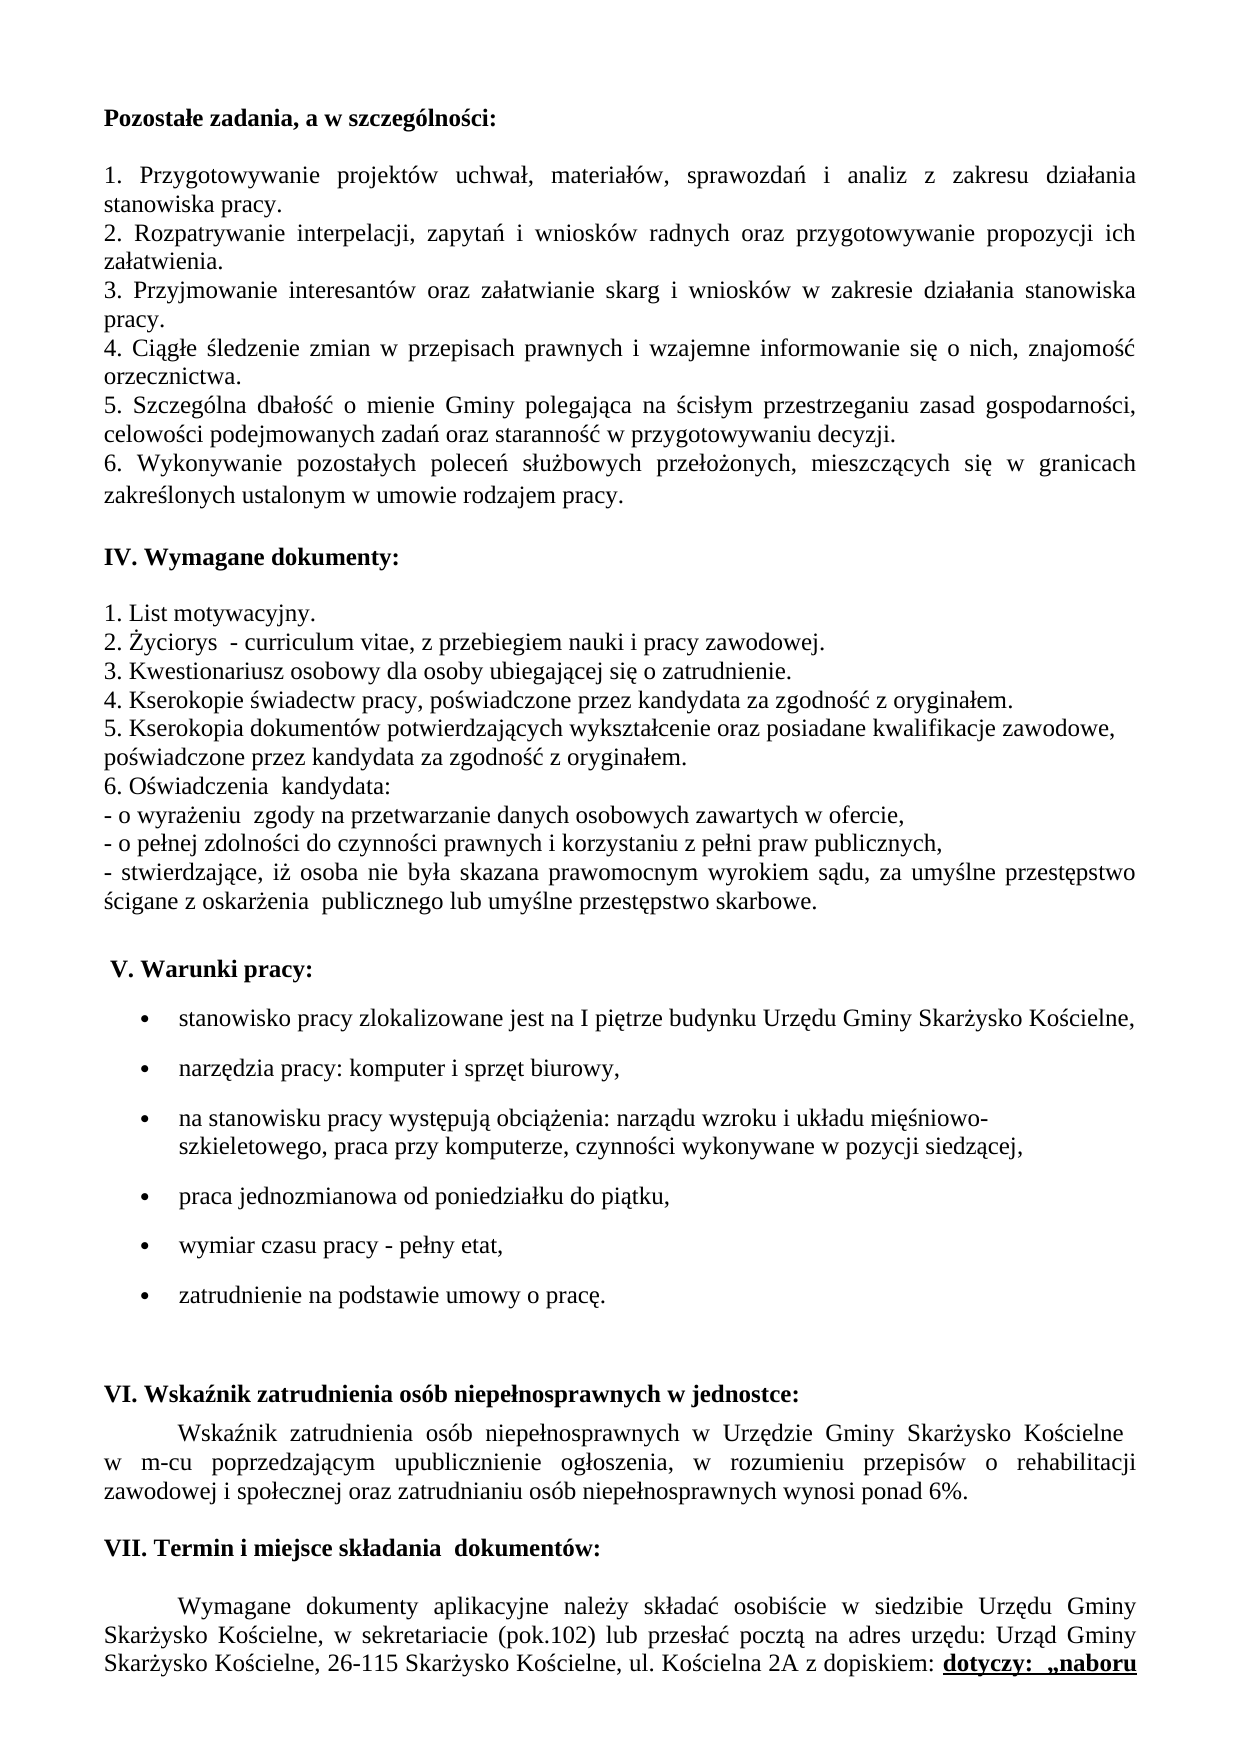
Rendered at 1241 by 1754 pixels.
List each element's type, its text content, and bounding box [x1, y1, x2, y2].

list stanowisko pracy zlokalizowane jest na I piętrze budynku Urzędu Gminy Skarżysko Kościelne, [141, 1003, 1137, 1032]
text Wskaźnik zatrudnienia osób niepełnosprawnych w Urzędzie Gminy Skarżysko Kościelne w m-cu poprzedzającym upublicznienie ogłoszenia, w rozumieniu przepisów o rehabilitacji zawodowej i społecznej oraz zatrudnianiu osób niepełnosprawnych wynosi ponad 6%. [103, 1418, 1137, 1505]
text 3. Przyjmowanie interesantów oraz załatwianie skarg i wniosków w zakresie działania stanowiska pracy. [103, 275, 1137, 333]
list praca jednozmianowa od poniedziałku do piątku, [141, 1181, 1137, 1210]
text 5. Szczególna dbałość o mienie Gminy polegająca na ścisłym przestrzeganiu zasad gospodarności, celowości podejmowanych zadań oraz staranność w przygotowywaniu decyzji. [103, 390, 1137, 448]
text - o pełnej zdolności do czynności prawnych i korzystaniu z pełni praw publicznych, [103, 828, 1137, 857]
text IV. Wymagane dokumenty: [103, 542, 1137, 570]
list narzędzia pracy: komputer i sprzęt biurowy, [141, 1053, 1137, 1082]
list zatrudnienie na podstawie umowy o pracę. [141, 1280, 1137, 1309]
text 1. List motywacyjny. [0, 598, 1137, 627]
text - stwierdzające, iż osoba nie była skazana prawomocnym wyrokiem sądu, za umyślne przestępstwo ścigane z oskarżenia publicznego lub umyślne przestępstwo skarbowe. [103, 857, 1137, 915]
text - o wyrażeniu zgody na przetwarzanie danych osobowych zawartych w ofercie, [103, 800, 1137, 828]
text 2. Rozpatrywanie interpelacji, zapytań i wniosków radnych oraz przygotowywanie propozycji ich załatwienia. [103, 218, 1137, 275]
text VII. Termin i miejsce składania dokumentów: [103, 1533, 1137, 1562]
text 3. Kwestionariusz osobowy dla osoby ubiegającej się o zatrudnienie. [0, 656, 1137, 685]
text 6. Wykonywanie pozostałych poleceń służbowych przełożonych, mieszczących się w granicach zakreślonych ustalonym w umowie rodzajem pracy. [103, 448, 1137, 509]
text 4. Kserokopie świadectw pracy, poświadczone przez kandydata za zgodność z oryginałem. [0, 685, 1137, 713]
text 4. Ciągłe śledzenie zmian w przepisach prawnych i wzajemne informowanie się o nich, znajomość orzecznictwa. [103, 333, 1137, 390]
text Pozostałe zadania, a w szczególności: [103, 103, 1137, 131]
list wymiar czasu pracy - pełny etat, [141, 1231, 1137, 1259]
text 1. Przygotowywanie projektów uchwał, materiałów, sprawozdań i analiz z zakresu działania stanowiska pracy. [103, 160, 1137, 218]
text VI. Wskaźnik zatrudnienia osób niepełnosprawnych w jednostce: [103, 1379, 1137, 1408]
text 2. Życiorys - curriculum vitae, z przebiegiem nauki i pracy zawodowej. [0, 627, 1137, 656]
text Wymagane dokumenty aplikacyjne należy składać osobiście w siedzibie Urzędu Gminy Skarżysko Kościelne, w sekretariacie (pok.102) lub przesłać pocztą na adres urzędu: Urząd Gminy Skarżysko Kościelne, 26-115 Skarżysko Kościelne, ul. Kościelna 2A z dopiskiem: dotyczy: „naboru [103, 1591, 1137, 1677]
text 5. Kserokopia dokumentów potwierdzających wykształcenie oraz posiadane kwalifikacje zawodowe, poświadczone przez kandydata za zgodność z oryginałem. [47, 713, 1137, 771]
list na stanowisku pracy występują obciążenia: narządu wzroku i układu mięśniowo-szkieletowego, praca przy komputerze, czynności wykonywane w pozycji siedzącej, [141, 1103, 1137, 1160]
text 6. Oświadczenia kandydata: [47, 771, 1137, 800]
text V. Warunki pracy: [103, 954, 1137, 983]
